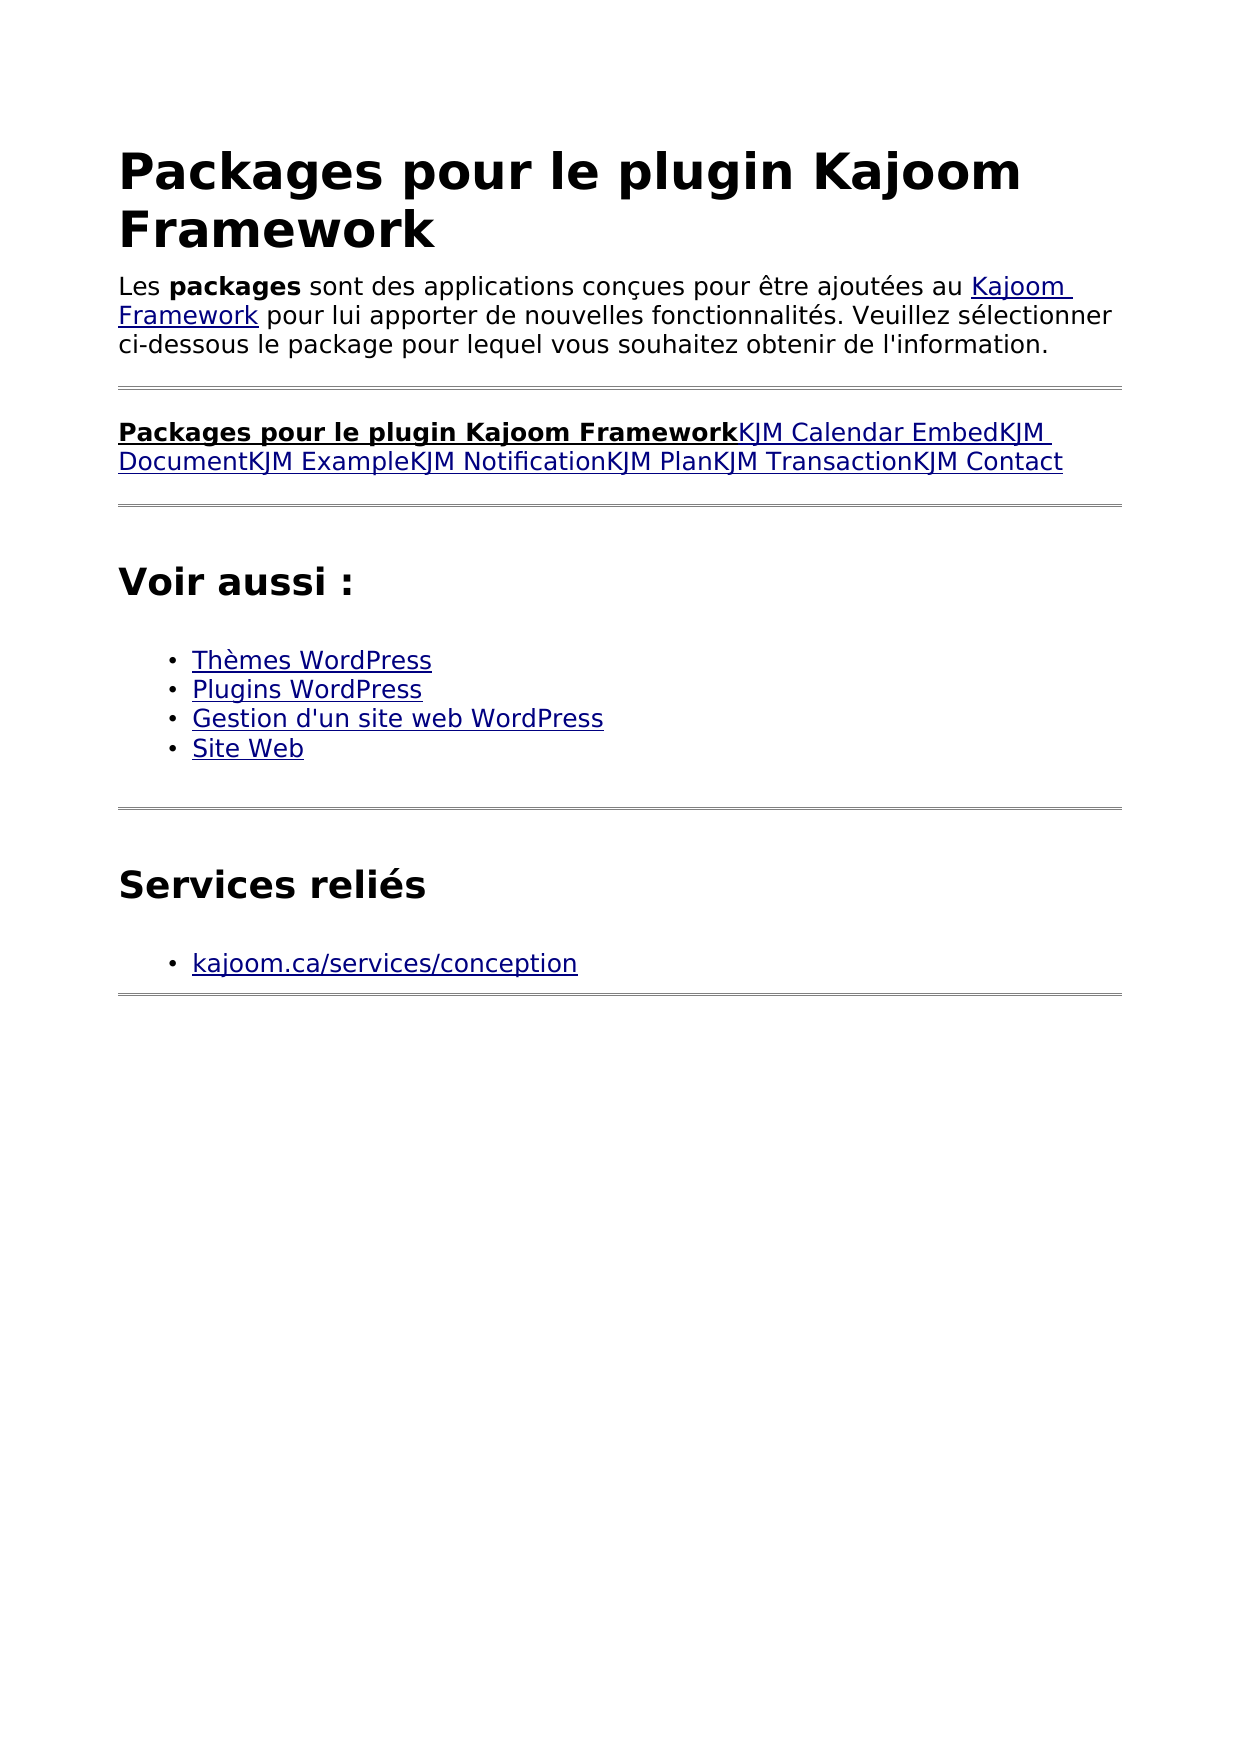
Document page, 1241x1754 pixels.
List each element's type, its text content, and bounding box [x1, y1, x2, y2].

list Plugins WordPress [177, 675, 1122, 704]
list Gestion d'un site web WordPress [177, 704, 1122, 734]
list kajoom.ca/services/conception [177, 949, 1122, 978]
list Site Web [177, 734, 1122, 763]
subtitle Services reliés [118, 864, 1122, 907]
list Thèmes WordPress [177, 646, 1122, 675]
subtitle Packages pour le plugin Kajoom Framework [118, 143, 1122, 259]
subtitle Voir aussi : [118, 561, 1122, 604]
text Packages pour le plugin Kajoom FrameworkKJM Calendar EmbedKJM DocumentKJM ExampleKJM NotificationKJM PlanKJM TransactionKJM Contact [118, 418, 1122, 477]
text Les packages sont des applications conçues pour être ajoutées au Kajoom Framework pour lui apporter de nouvelles fonctionnalités. Veuillez sélectionner ci-dessous le package pour lequel vous souhaitez obtenir de l'information. [118, 272, 1122, 359]
